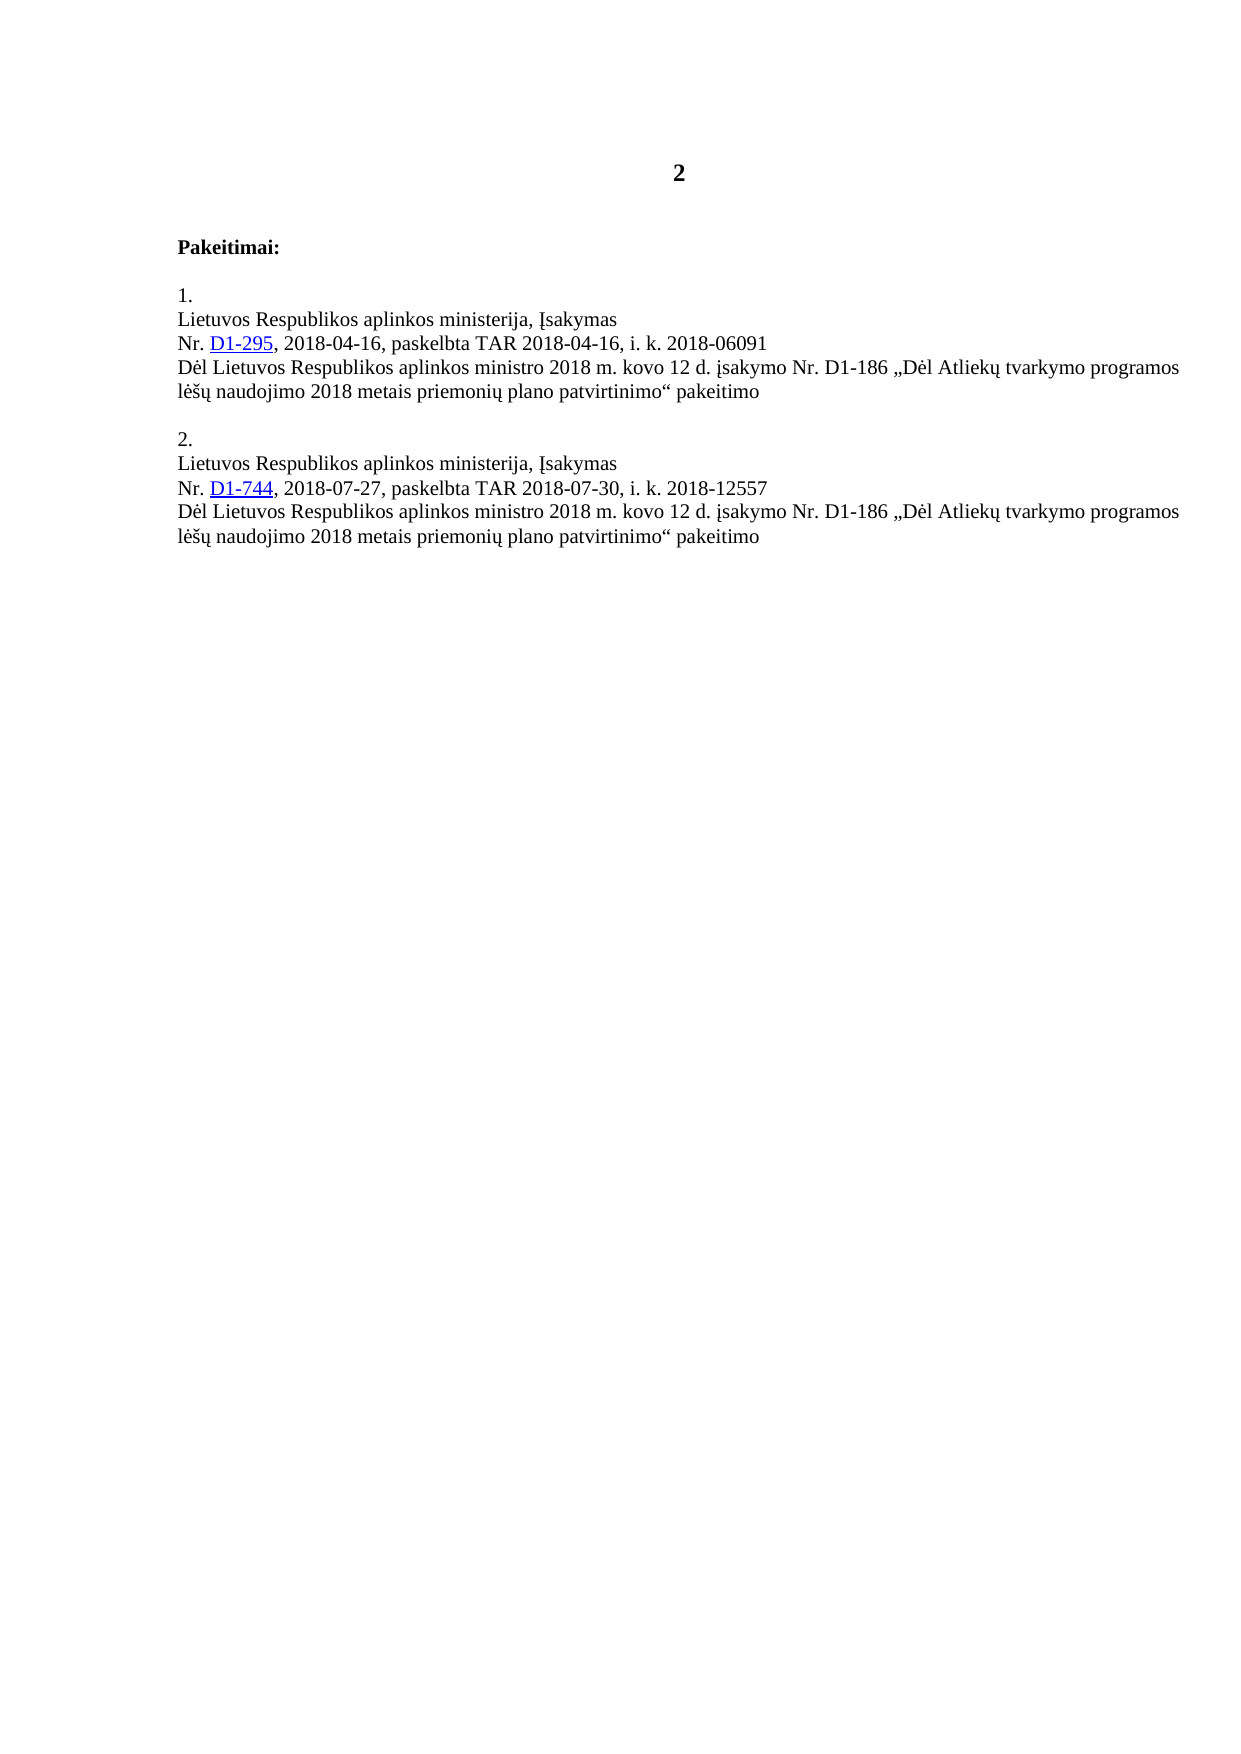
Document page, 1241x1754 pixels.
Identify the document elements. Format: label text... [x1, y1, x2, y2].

text Pakeitimai: [177, 235, 1181, 259]
text Dėl Lietuvos Respublikos aplinkos ministro 2018 m. kovo 12 d. įsakymo Nr. D1-186 „Dėl Atliekų tvarkymo programos lėšų naudojimo 2018 metais priemonių plano patvirtinimo“ pakeitimo [177, 355, 1181, 403]
text Dėl Lietuvos Respublikos aplinkos ministro 2018 m. kovo 12 d. įsakymo Nr. D1-186 „Dėl Atliekų tvarkymo programos lėšų naudojimo 2018 metais priemonių plano patvirtinimo“ pakeitimo [177, 499, 1181, 548]
text 2. [177, 427, 1181, 451]
text Nr. D1-295, 2018-04-16, paskelbta TAR 2018-04-16, i. k. 2018-06091 [177, 331, 1181, 355]
text Lietuvos Respublikos aplinkos ministerija, Įsakymas [177, 307, 1181, 331]
text Nr. D1-744, 2018-07-27, paskelbta TAR 2018-07-30, i. k. 2018-12557 [177, 475, 1181, 499]
text 1. [177, 283, 1181, 307]
text Lietuvos Respublikos aplinkos ministerija, Įsakymas [177, 451, 1181, 475]
